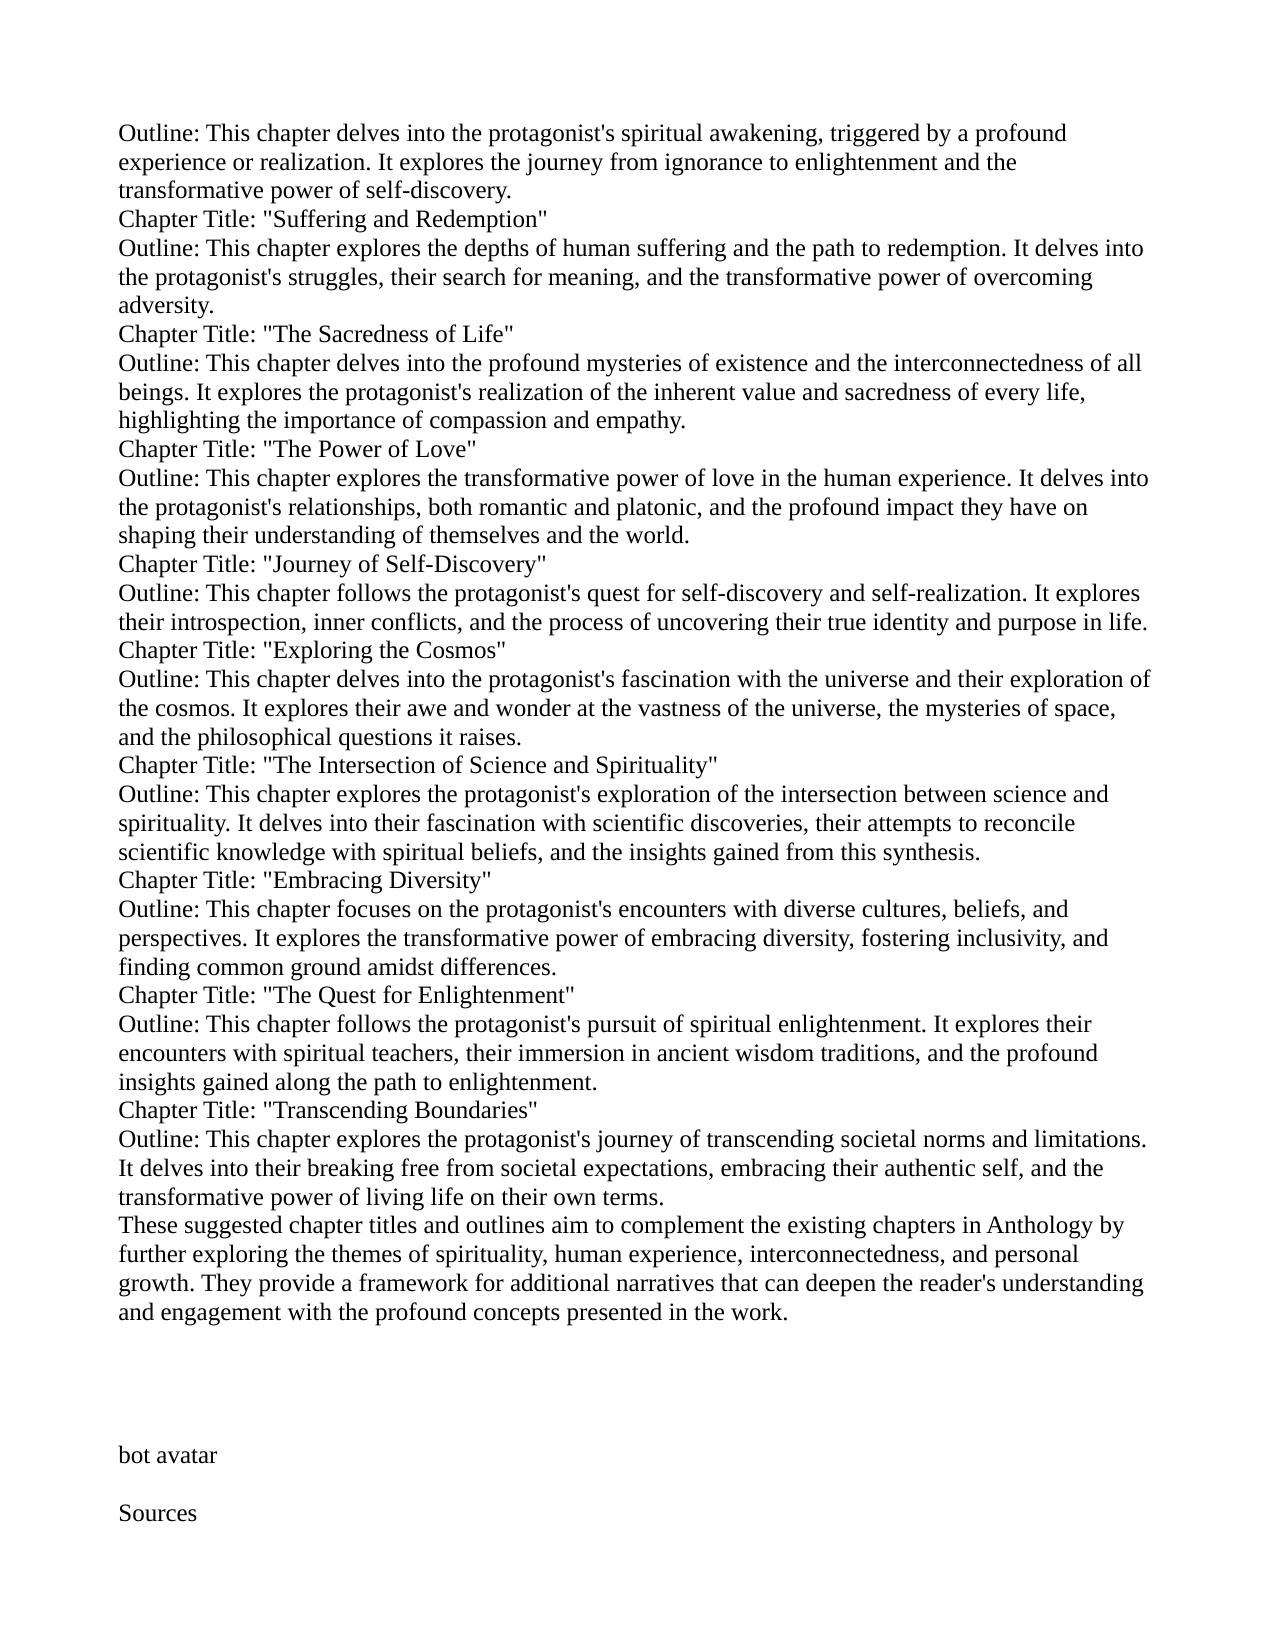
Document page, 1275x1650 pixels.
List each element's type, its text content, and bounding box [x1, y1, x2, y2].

text Chapter Title: "The Quest for Enlightenment" [118, 981, 1157, 1009]
text Outline: This chapter explores the protagonist's exploration of the intersection between science and spirituality. It delves into their fascination with scientific discoveries, their attempts to reconcile scientific knowledge with spiritual beliefs, and the insights gained from this synthesis. [118, 779, 1157, 866]
text Outline: This chapter explores the transformative power of love in the human experience. It delves into the protagonist's relationships, both romantic and platonic, and the profound impact they have on shaping their understanding of themselves and the world. [118, 463, 1157, 549]
text Outline: This chapter follows the protagonist's pursuit of spiritual enlightenment. It explores their encounters with spiritual teachers, their immersion in ancient wisdom traditions, and the profound insights gained along the path to enlightenment. [118, 1009, 1157, 1096]
text Chapter Title: "Transcending Boundaries" [118, 1096, 1157, 1124]
text These suggested chapter titles and outlines aim to complement the existing chapters in Anthology by further exploring the themes of spirituality, human experience, interconnectedness, and personal growth. They provide a framework for additional narratives that can deepen the reader's understanding and engagement with the profound concepts presented in the work. [118, 1211, 1157, 1326]
text Chapter Title: "Embracing Diversity" [118, 866, 1157, 894]
text bot avatar [118, 1441, 1157, 1469]
text Outline: This chapter explores the depths of human suffering and the path to redemption. It delves into the protagonist's struggles, their search for meaning, and the transformative power of overcoming adversity. [118, 233, 1157, 319]
text Chapter Title: "Suffering and Redemption" [118, 204, 1157, 233]
text Outline: This chapter delves into the profound mysteries of existence and the interconnectedness of all beings. It explores the protagonist's realization of the inherent value and sacredness of every life, highlighting the importance of compassion and empathy. [118, 348, 1157, 434]
text Outline: This chapter explores the protagonist's journey of transcending societal norms and limitations. It delves into their breaking free from societal expectations, embracing their authentic self, and the transformative power of living life on their own terms. [118, 1124, 1157, 1211]
text Outline: This chapter delves into the protagonist's fascination with the universe and their exploration of the cosmos. It explores their awe and wonder at the vastness of the universe, the mysteries of space, and the philosophical questions it raises. [118, 664, 1157, 751]
text Chapter Title: "The Power of Love" [118, 434, 1157, 463]
text Chapter Title: "Exploring the Cosmos" [118, 636, 1157, 664]
text Chapter Title: "The Sacredness of Life" [118, 319, 1157, 348]
text Outline: This chapter focuses on the protagonist's encounters with diverse cultures, beliefs, and perspectives. It explores the transformative power of embracing diversity, fostering inclusivity, and finding common ground amidst differences. [118, 894, 1157, 981]
text Outline: This chapter delves into the protagonist's spiritual awakening, triggered by a profound experience or realization. It explores the journey from ignorance to enlightenment and the transformative power of self-discovery. [118, 118, 1157, 204]
text Outline: This chapter follows the protagonist's quest for self-discovery and self-realization. It explores their introspection, inner conflicts, and the process of uncovering their true identity and purpose in life. [118, 578, 1157, 636]
text Chapter Title: "The Intersection of Science and Spirituality" [118, 751, 1157, 779]
text Chapter Title: "Journey of Self-Discovery" [118, 549, 1157, 578]
text Sources [118, 1498, 1157, 1527]
